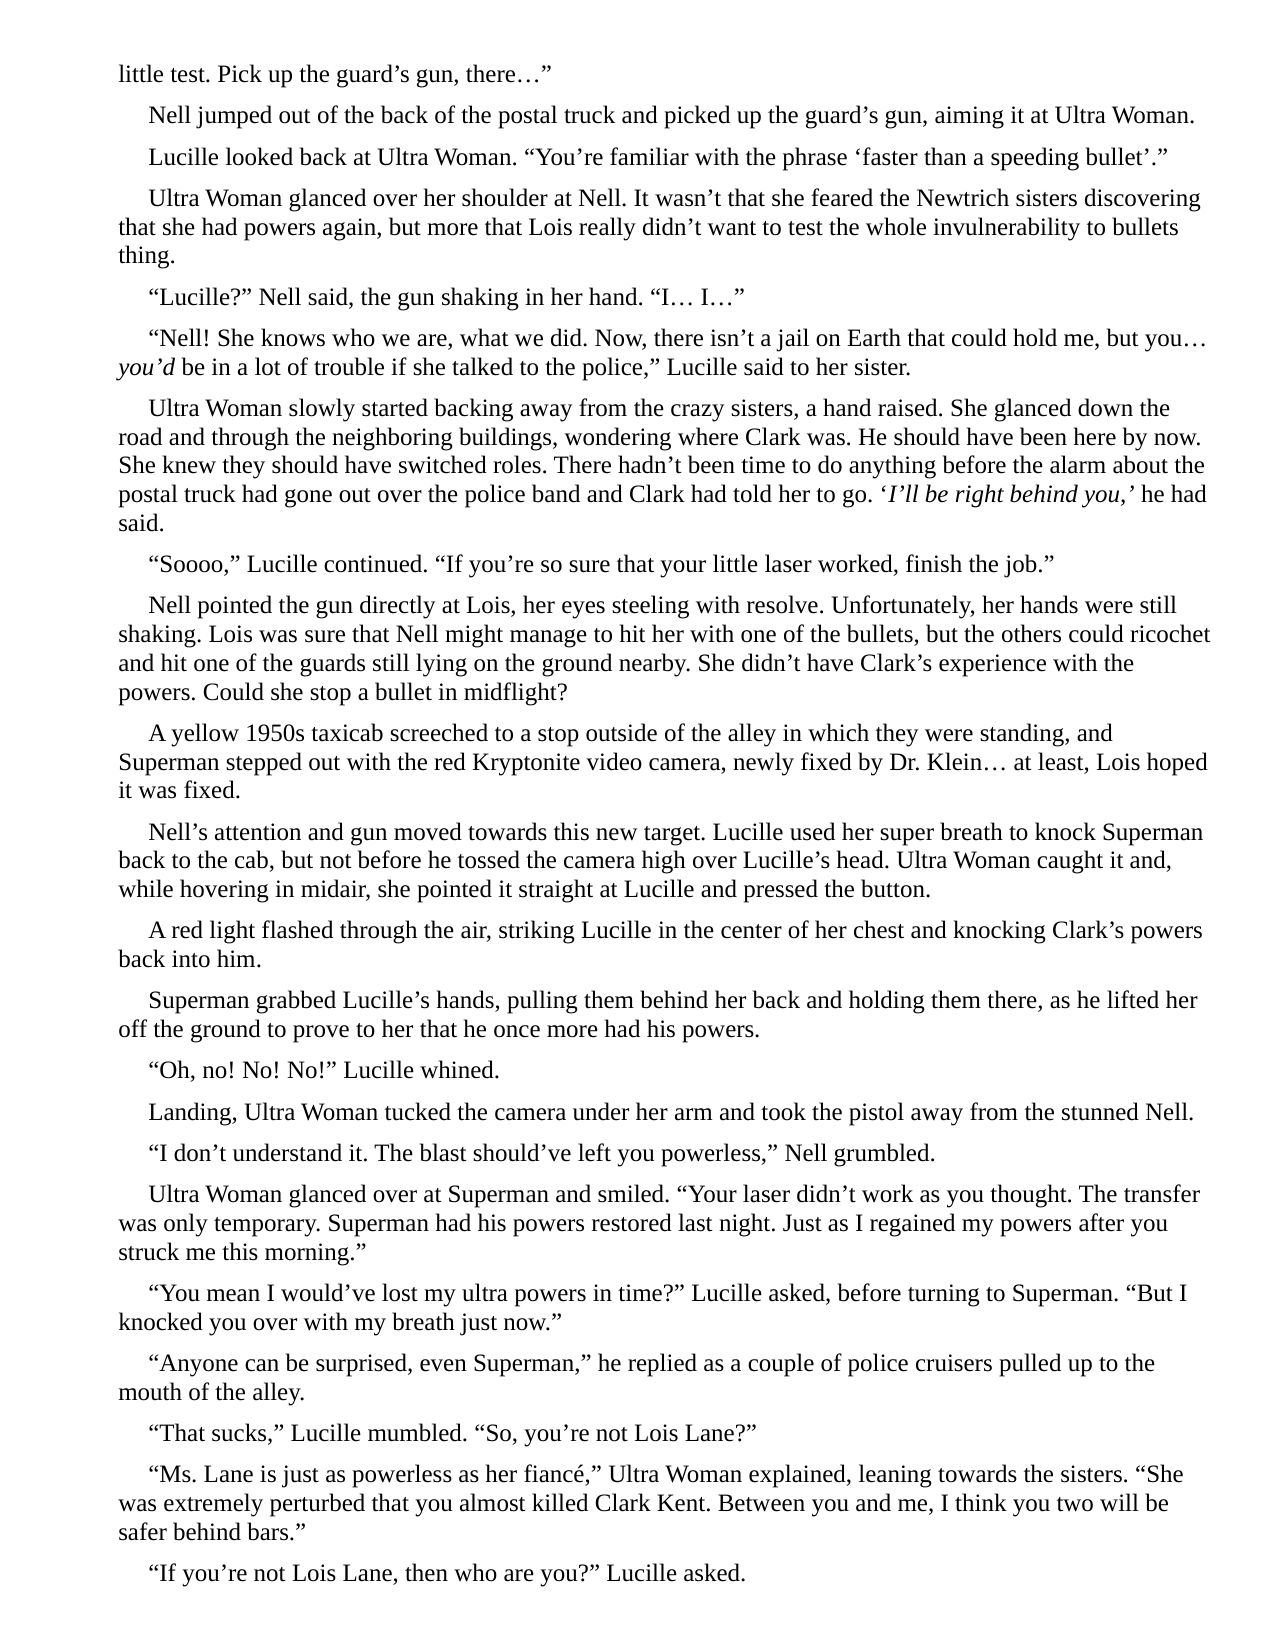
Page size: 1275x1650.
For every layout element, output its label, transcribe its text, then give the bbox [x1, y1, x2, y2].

text “If you’re not Lois Lane, then who are you?” Lucille asked. [118, 1558, 1216, 1587]
text Ultra Woman glanced over at Superman and smiled. “Your laser didn’t work as you thought. The transfer was only temporary. Superman had his powers restored last night. Just as I regained my powers after you struck me this morning.” [118, 1179, 1216, 1265]
text Ultra Woman glanced over her shoulder at Nell. It wasn’t that she feared the Newtrich sisters discovering that she had powers again, but more that Lois really didn’t want to test the whole invulnerability to bullets thing. [118, 183, 1216, 269]
text Nell’s attention and gun moved towards this new target. Lucille used her super breath to knock Superman back to the cab, but not before he tossed the camera high over Lucille’s head. Ultra Woman caught it and, while hovering in midair, she pointed it straight at Lucille and pressed the button. [118, 817, 1216, 903]
text “I don’t understand it. The blast should’ve left you powerless,” Nell grumbled. [118, 1138, 1216, 1167]
text A red light flashed through the air, striking Lucille in the center of her chest and knocking Clark’s powers back into him. [118, 915, 1216, 973]
text “Anyone can be surprised, even Superman,” he replied as a couple of police cruisers pulled up to the mouth of the alley. [118, 1348, 1216, 1405]
text Ultra Woman slowly started backing away from the crazy sisters, a hand raised. She glanced down the road and through the neighboring buildings, wondering where Clark was. He should have been here by now. She knew they should have switched roles. There hadn’t been time to do anything before the alarm about the postal truck had gone out over the police band and Clark had told her to go. ‘I’ll be right behind you,’ he had said. [118, 393, 1216, 537]
text “Ms. Lane is just as powerless as her fiancé,” Ultra Woman explained, leaning towards the sisters. “She was extremely perturbed that you almost killed Clark Kent. Between you and me, I think you two will be safer behind bars.” [118, 1459, 1216, 1545]
text “Nell! She knows who we are, what we did. Now, there isn’t a jail on Earth that could hold me, but you… you’d be in a lot of trouble if she talked to the police,” Lucille said to her sister. [118, 323, 1216, 380]
text Nell jumped out of the back of the postal truck and picked up the guard’s gun, aiming it at Ultra Woman. [118, 100, 1216, 129]
text Lucille looked back at Ultra Woman. “You’re familiar with the phrase ‘faster than a speeding bullet’.” [118, 142, 1216, 170]
text “You mean I would’ve lost my ultra powers in time?” Lucille asked, before turning to Superman. “But I knocked you over with my breath just now.” [118, 1278, 1216, 1335]
text Landing, Ultra Woman tucked the camera under her arm and took the pistol away from the stunned Nell. [118, 1097, 1216, 1125]
text “Soooo,” Lucille continued. “If you’re so sure that your little laser worked, finish the job.” [118, 549, 1216, 578]
text Nell pointed the gun directly at Lois, her eyes steeling with resolve. Unfortunately, her hands were still shaking. Lois was sure that Nell might manage to hit her with one of the bullets, but the others could ricochet and hit one of the guards still lying on the ground nearby. She didn’t have Clark’s experience with the powers. Could she stop a bullet in midflight? [118, 590, 1216, 705]
text Superman grabbed Lucille’s hands, pulling them behind her back and holding them there, as he lifted her off the ground to prove to her that he once more had his powers. [118, 985, 1216, 1043]
text “That sucks,” Lucille mumbled. “So, you’re not Lois Lane?” [118, 1418, 1216, 1447]
text “Oh, no! No! No!” Lucille whined. [118, 1055, 1216, 1084]
text A yellow 1950s taxicab screeched to a stop outside of the alley in which they were standing, and Superman stepped out with the red Kryptonite video camera, newly fixed by Dr. Klein… at least, Lois hoped it was fixed. [118, 718, 1216, 804]
text “Lucille?” Nell said, the gun shaking in her hand. “I… I…” [118, 282, 1216, 310]
text little test. Pick up the guard’s gun, there…” [118, 59, 1216, 88]
